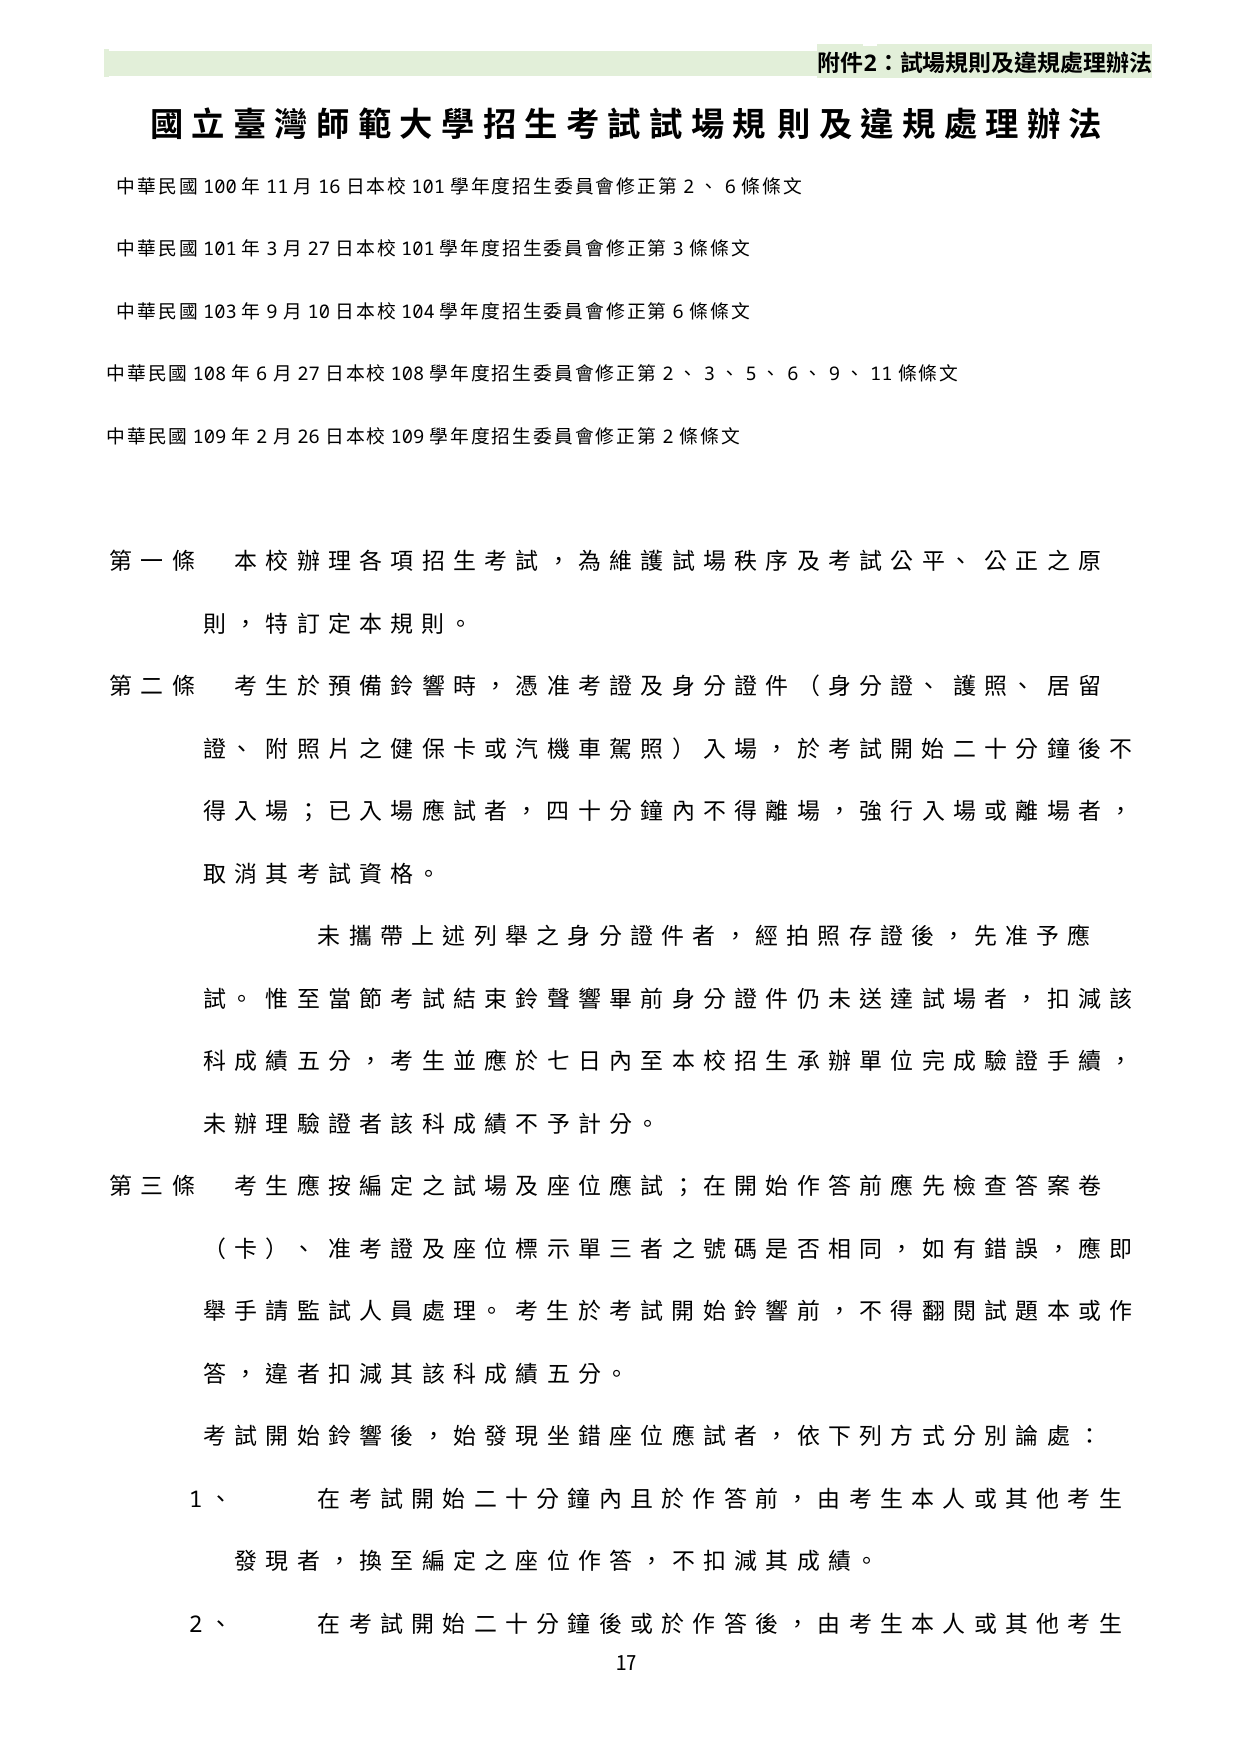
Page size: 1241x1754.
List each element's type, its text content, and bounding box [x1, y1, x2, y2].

text 中華民國108年6月27日本校108學年度招生委員會修正第2、3、5、6、9、11條條文 [105, 331, 1109, 393]
text 國立臺灣師範大學招生考試試場規則及違規處理辦法 [105, 81, 1147, 143]
text 中華民國109年2月26日本校109學年度招生委員會修正第2條條文 [105, 393, 1109, 456]
list 在考試開始二十分鐘後或於作答後，由考生本人或其他考生 [180, 1581, 1147, 1643]
text 中華民國100年11月16日本校101學年度招生委員會修正第2、6條條文 [105, 143, 1147, 206]
text 中華民國101年3月27日本校101學年度招生委員會修正第3條條文 [105, 206, 1109, 268]
text 第二條 考生於預備鈴響時，憑准考證及身分證件（身分證、護照、居留證、附照片之健保卡或汽機車駕照）入場，於考試開始二十分鐘後不得入場；已入場應試者，四十分鐘內不得離場，強行入場或離場者，取消其考試資格。 [105, 643, 1147, 893]
list 在考試開始二十分鐘內且於作答前，由考生本人或其他考生發現者，換至編定之座位作答，不扣減其成績。 [180, 1456, 1147, 1581]
text 中華民國103年9月10日本校104學年度招生委員會修正第6條條文 [105, 268, 1109, 331]
text 未攜帶上述列舉之身分證件者，經拍照存證後，先准予應試。惟至當節考試結束鈴聲響畢前身分證件仍未送達試場者，扣減該科成績五分，考生並應於七日內至本校招生承辦單位完成驗證手續，未辦理驗證者該科成績不予計分。 [105, 893, 1147, 1143]
text 第三條 考生應按編定之試場及座位應試；在開始作答前應先檢查答案卷（卡）、准考證及座位標示單三者之號碼是否相同，如有錯誤，應即舉手請監試人員處理。考生於考試開始鈴響前，不得翻閱試題本或作答，違者扣減其該科成績五分。 [105, 1143, 1147, 1393]
text 第一條 本校辦理各項招生考試，為維護試場秩序及考試公平、公正之原則，特訂定本規則。 [105, 518, 1147, 643]
text 考試開始鈴響後，始發現坐錯座位應試者，依下列方式分別論處： [197, 1393, 1147, 1456]
